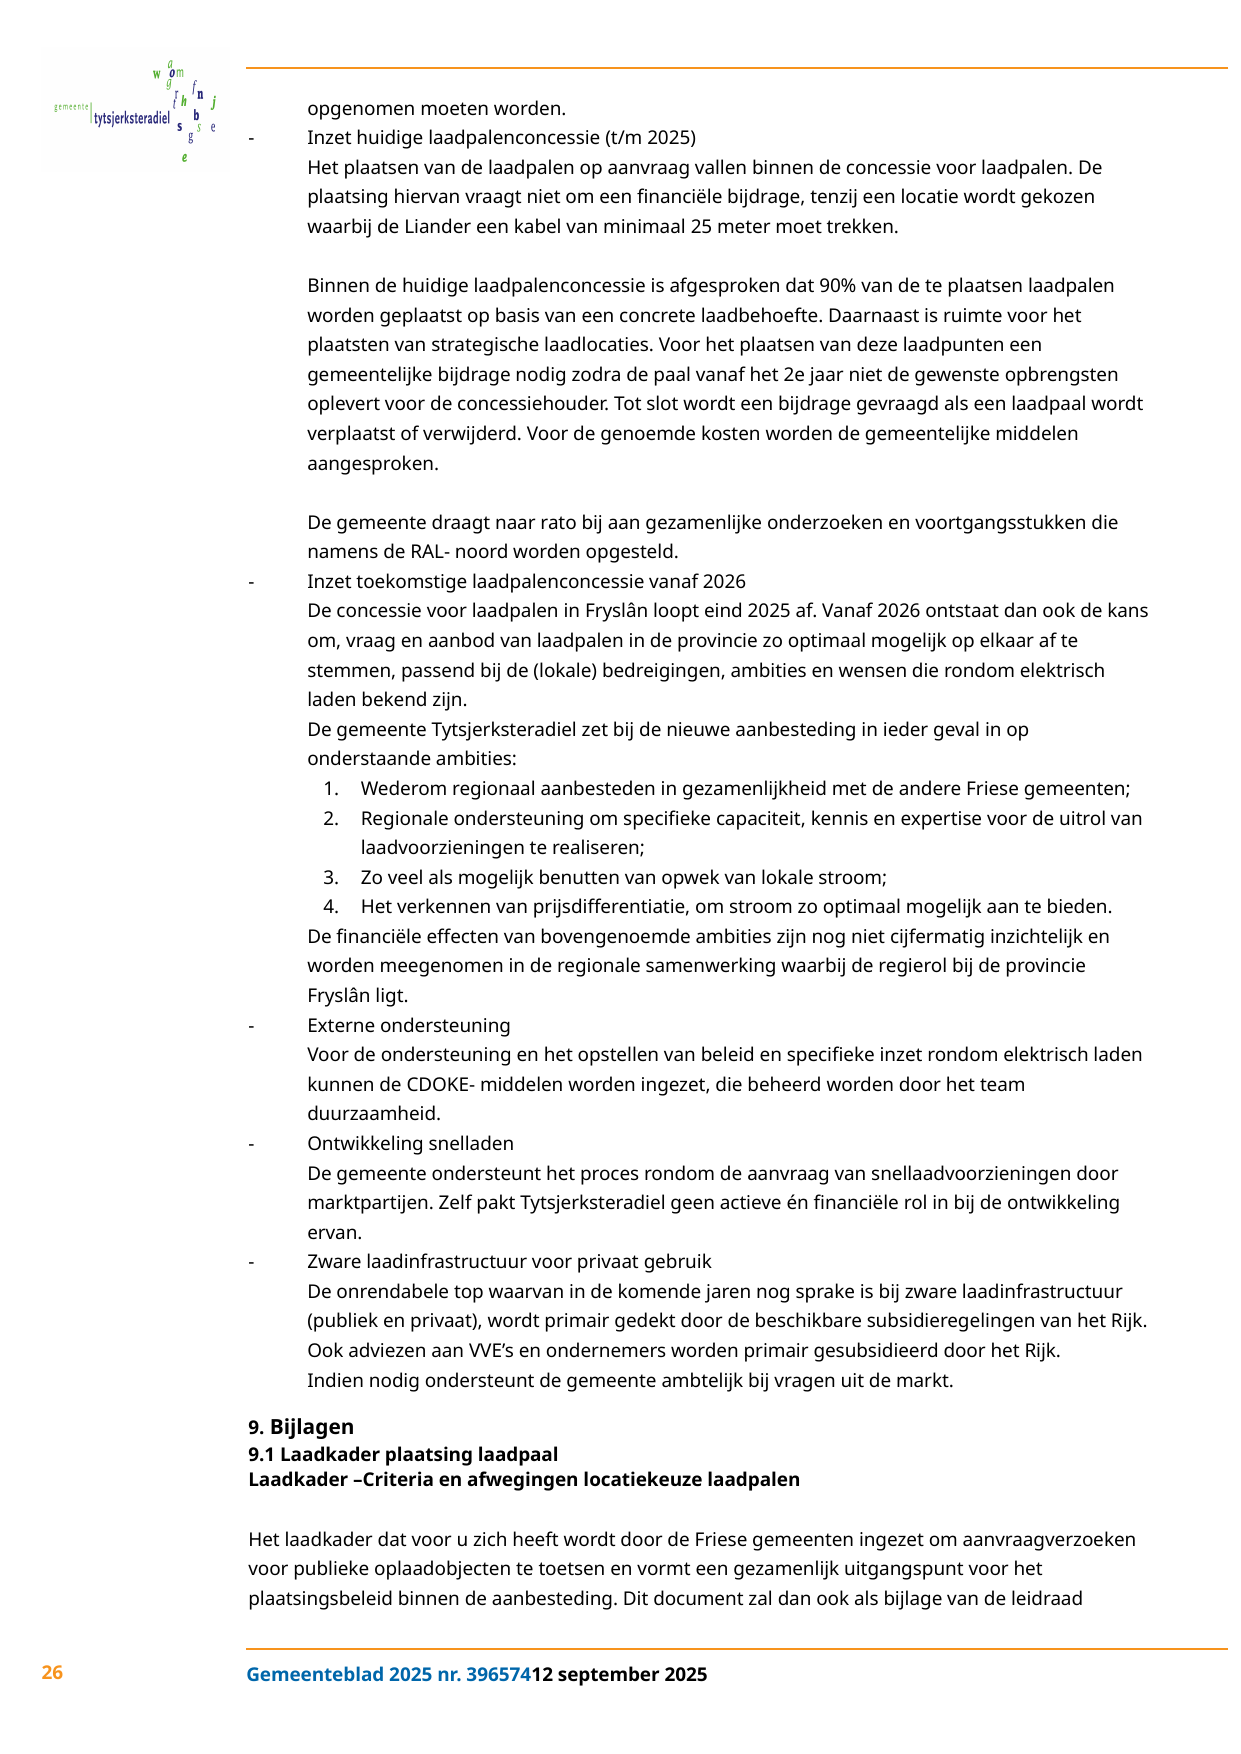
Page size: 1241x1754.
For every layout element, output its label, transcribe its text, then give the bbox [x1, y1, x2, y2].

list De financiële effecten van bovengenoemde ambities zijn nog niet cijfermatig inzichtelijk en worden meegenomen in de regionale samenwerking waarbij de regierol bij de provincie Fryslân ligt. [248, 923, 1152, 1008]
text 9.1 Laadkader plaatsing laadpaal [248, 1441, 1152, 1467]
list Zo veel als mogelijk benutten van opwek van lokale stroom; [323, 864, 1152, 890]
list De onrendabele top waarvan in de komende jaren nog sprake is bij zware laadinfrastructuur (publiek en privaat), wordt primair gedekt door de beschikbare subsidieregelingen van het Rijk. Ook adviezen aan VVE’s en ondernemers worden primair gesubsidieerd door het Rijk. [248, 1278, 1152, 1363]
list De concessie voor laadpalen in Fryslân loopt eind 2025 af. Vanaf 2026 ontstaat dan ook de kans om, vraag en aanbod van laadpalen in de provincie zo optimaal mogelijk op elkaar af te stemmen, passend bij de (lokale) bedreigingen, ambities en wensen die rondom elektrisch laden bekend zijn. [248, 598, 1152, 712]
list Binnen de huidige laadpalenconcessie is afgesproken dat 90% van de te plaatsen laadpalen worden geplaatst op basis van een concrete laadbehoefte. Daarnaast is ruimte voor het plaatsten van strategische laadlocaties. Voor het plaatsen van deze laadpunten een gemeentelijke bijdrage nodig zodra de paal vanaf het 2e jaar niet de gewenste opbrengsten oplevert voor de concessiehouder. Tot slot wordt een bijdrage gevraagd als een laadpaal wordt verplaatst of verwijderd. Voor de genoemde kosten worden de gemeentelijke middelen aangesproken. [248, 272, 1152, 476]
list De gemeente draagt naar rato bij aan gezamenlijke onderzoeken en voortgangsstukken die namens de RAL- noord worden opgesteld. [248, 509, 1152, 564]
list Regionale ondersteuning om specifieke capaciteit, kennis en expertise voor de uitrol van laadvoorzieningen te realiseren; [323, 805, 1152, 860]
list Inzet huidige laadpalenconcessie (t/m 2025) [248, 124, 1152, 150]
list Wederom regionaal aanbesteden in gezamenlijkheid met de andere Friese gemeenten; [323, 775, 1152, 801]
text Laadkader –Criteria en afwegingen locatiekeuze laadpalen [248, 1467, 1152, 1492]
list Inzet toekomstige laadpalenconcessie vanaf 2026 [248, 568, 1152, 594]
list Voor de ondersteuning en het opstellen van beleid en specifieke inzet rondom elektrisch laden kunnen de CDOKE- middelen worden ingezet, die beheerd worden door het team duurzaamheid. [248, 1041, 1152, 1126]
list Het verkennen van prijsdifferentiatie, om stroom zo optimaal mogelijk aan te bieden. [323, 893, 1152, 919]
list De gemeente ondersteunt het proces rondom de aanvraag van snellaadvoorzieningen door marktpartijen. Zelf pakt Tytsjerksteradiel geen actieve én financiële rol in bij de ontwikkeling ervan. [248, 1160, 1152, 1245]
list De gemeente Tytsjerksteradiel zet bij de nieuwe aanbesteding in ieder geval in op onderstaande ambities: [248, 716, 1152, 771]
text Het laadkader dat voor u zich heeft wordt door de Friese gemeenten ingezet om aanvraagverzoeken voor publieke oplaadobjecten te toetsen en vormt een gezamenlijk uitgangspunt voor het plaatsingsbeleid binnen de aanbesteding. Dit document zal dan ook als bijlage van de leidraad [248, 1526, 1152, 1611]
list Indien nodig ondersteunt de gemeente ambtelijk bij vragen uit de markt. [248, 1367, 1152, 1393]
picture [41, 47, 231, 172]
list opgenomen moeten worden. [248, 95, 1152, 121]
list Het plaatsen van de laadpalen op aanvraag vallen binnen de concessie voor laadpalen. De plaatsing hiervan vraagt niet om een financiële bijdrage, tenzij een locatie wordt gekozen waarbij de Liander een kabel van minimaal 25 meter moet trekken. [248, 154, 1152, 239]
list Zware laadinfrastructuur voor privaat gebruik [248, 1248, 1152, 1274]
list Ontwikkeling snelladen [248, 1130, 1152, 1156]
list Externe ondersteuning [248, 1012, 1152, 1038]
text 9. Bijlagen [248, 1412, 1152, 1441]
